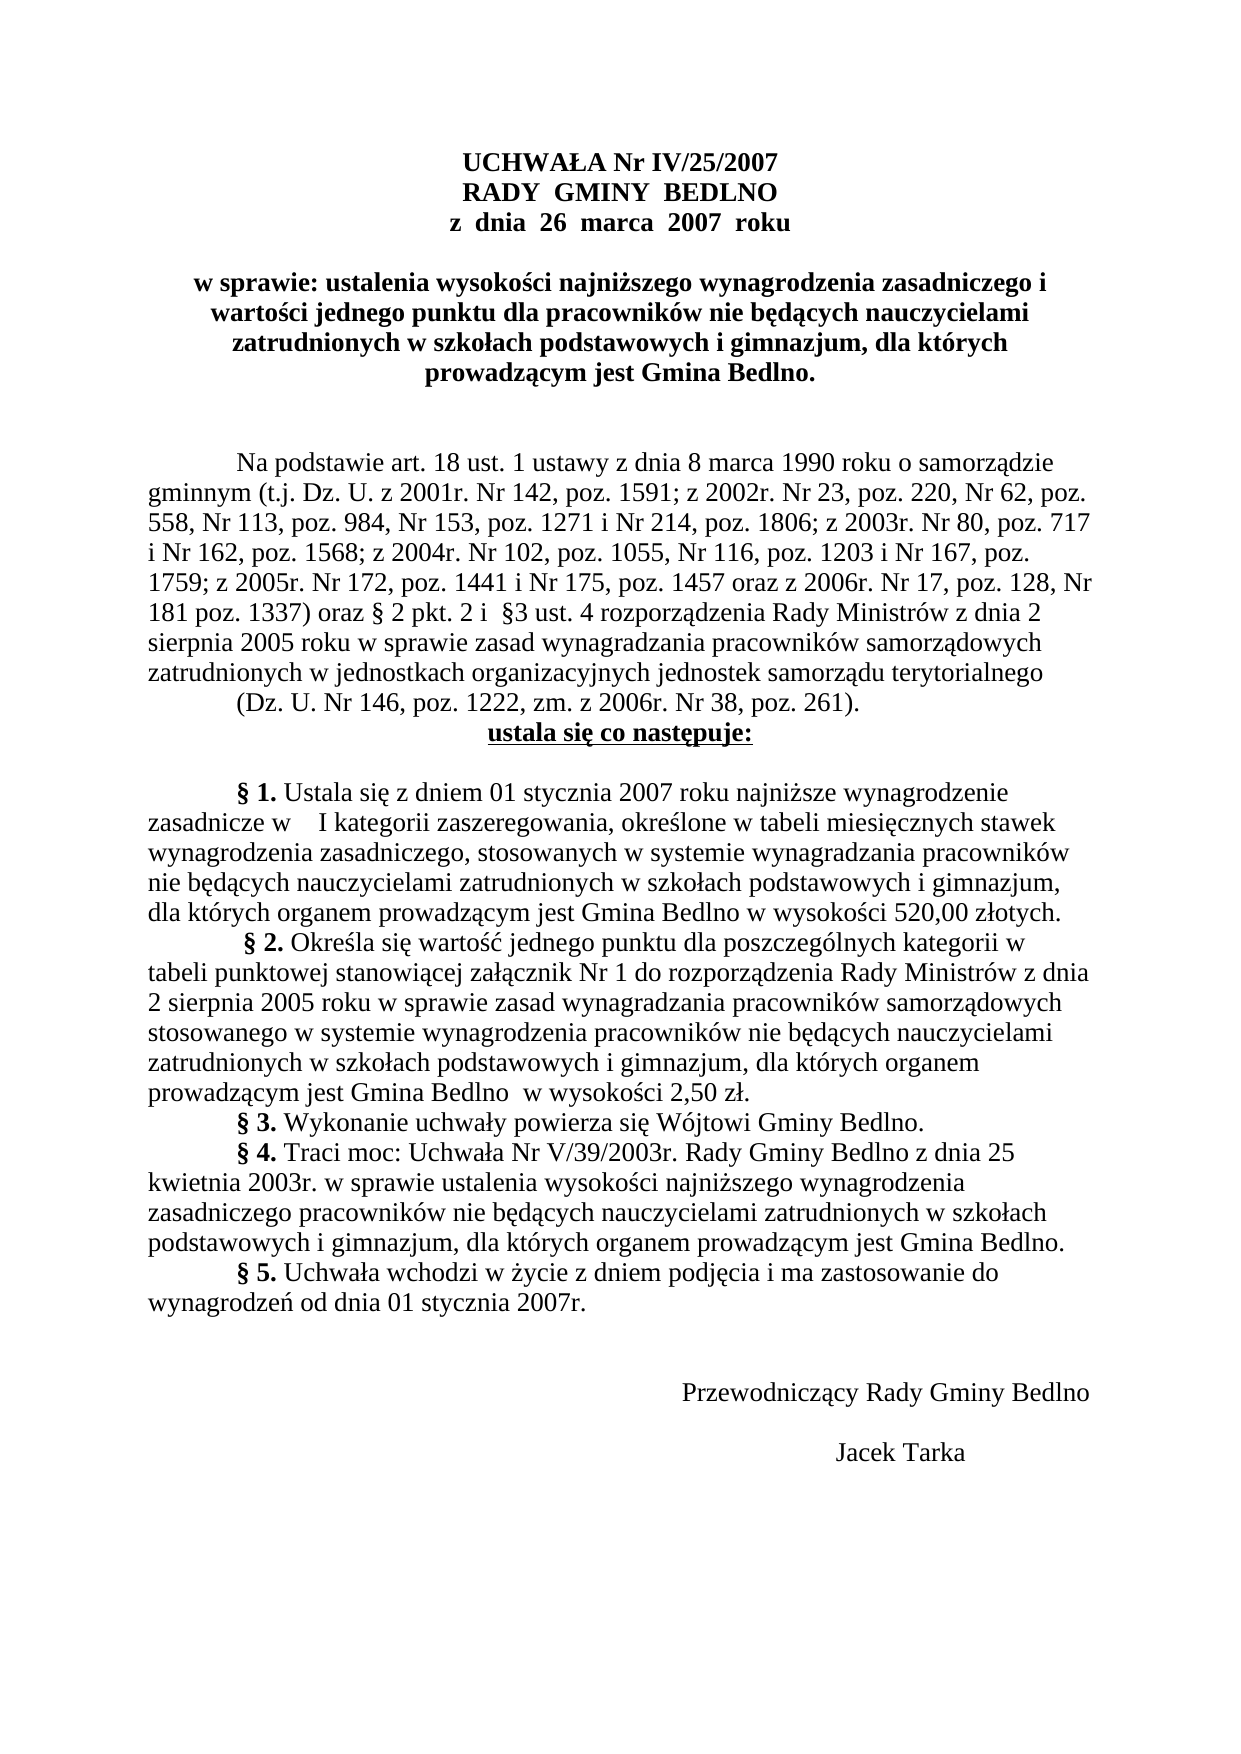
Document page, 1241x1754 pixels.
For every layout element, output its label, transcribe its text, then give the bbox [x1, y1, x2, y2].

text w sprawie: ustalenia wysokości najniższego wynagrodzenia zasadniczego i wartości jednego punktu dla pracowników nie będących nauczycielami zatrudnionych w szkołach podstawowych i gimnazjum, dla których prowadzącym jest Gmina Bedlno. [148, 268, 1092, 388]
subtitle Przewodniczący Rady Gminy Bedlno [679, 1378, 1092, 1408]
text § 5. Uchwała wchodzi w życie z dniem podjęcia i ma zastosowanie do wynagrodzeń od dnia 01 stycznia 2007r. [148, 1258, 1092, 1318]
text § 1. Ustala się z dniem 01 stycznia 2007 roku najniższe wynagrodzenie zasadnicze w I kategorii zaszeregowania, określone w tabeli miesięcznych stawek wynagrodzenia zasadniczego, stosowanych w systemie wynagradzania pracowników nie będących nauczycielami zatrudnionych w szkołach podstawowych i gimnazjum, dla których organem prowadzącym jest Gmina Bedlno w wysokości 520,00 złotych. [148, 778, 1092, 928]
text z dnia 26 marca 2007 roku [148, 208, 1092, 238]
text § 4. Traci moc: Uchwała Nr V/39/2003r. Rady Gminy Bedlno z dnia 25 kwietnia 2003r. w sprawie ustalenia wysokości najniższego wynagrodzenia zasadniczego pracowników nie będących nauczycielami zatrudnionych w szkołach podstawowych i gimnazjum, dla których organem prowadzącym jest Gmina Bedlno. [148, 1138, 1092, 1258]
text ustala się co następuje: [148, 718, 1092, 748]
text § 2. Określa się wartość jednego punktu dla poszczególnych kategorii w tabeli punktowej stanowiącej załącznik Nr 1 do rozporządzenia Rady Ministrów z dnia 2 sierpnia 2005 roku w sprawie zasad wynagradzania pracowników samorządowych stosowanego w systemie wynagrodzenia pracowników nie będących nauczycielami zatrudnionych w szkołach podstawowych i gimnazjum, dla których organem prowadzącym jest Gmina Bedlno w wysokości 2,50 zł. [148, 928, 1092, 1108]
text Na podstawie art. 18 ust. 1 ustawy z dnia 8 marca 1990 roku o samorządzie gminnym (t.j. Dz. U. z 2001r. Nr 142, poz. 1591; z 2002r. Nr 23, poz. 220, Nr 62, poz. 558, Nr 113, poz. 984, Nr 153, poz. 1271 i Nr 214, poz. 1806; z 2003r. Nr 80, poz. 717 i Nr 162, poz. 1568; z 2004r. Nr 102, poz. 1055, Nr 116, poz. 1203 i Nr 167, poz. 1759; z 2005r. Nr 172, poz. 1441 i Nr 175, poz. 1457 oraz z 2006r. Nr 17, poz. 128, Nr 181 poz. 1337) oraz § 2 pkt. 2 i §3 ust. 4 rozporządzenia Rady Ministrów z dnia 2 sierpnia 2005 roku w sprawie zasad wynagradzania pracowników samorządowych zatrudnionych w jednostkach organizacyjnych jednostek samorządu terytorialnego [148, 448, 1092, 688]
text § 3. Wykonanie uchwały powierza się Wójtowi Gminy Bedlno. [148, 1108, 1092, 1138]
text RADY GMINY BEDLNO [148, 178, 1092, 208]
text UCHWAŁA Nr IV/25/2007 [148, 148, 1092, 178]
text (Dz. U. Nr 146, poz. 1222, zm. z 2006r. Nr 38, poz. 261). [148, 688, 1092, 718]
text Jacek Tarka [148, 1438, 1092, 1468]
